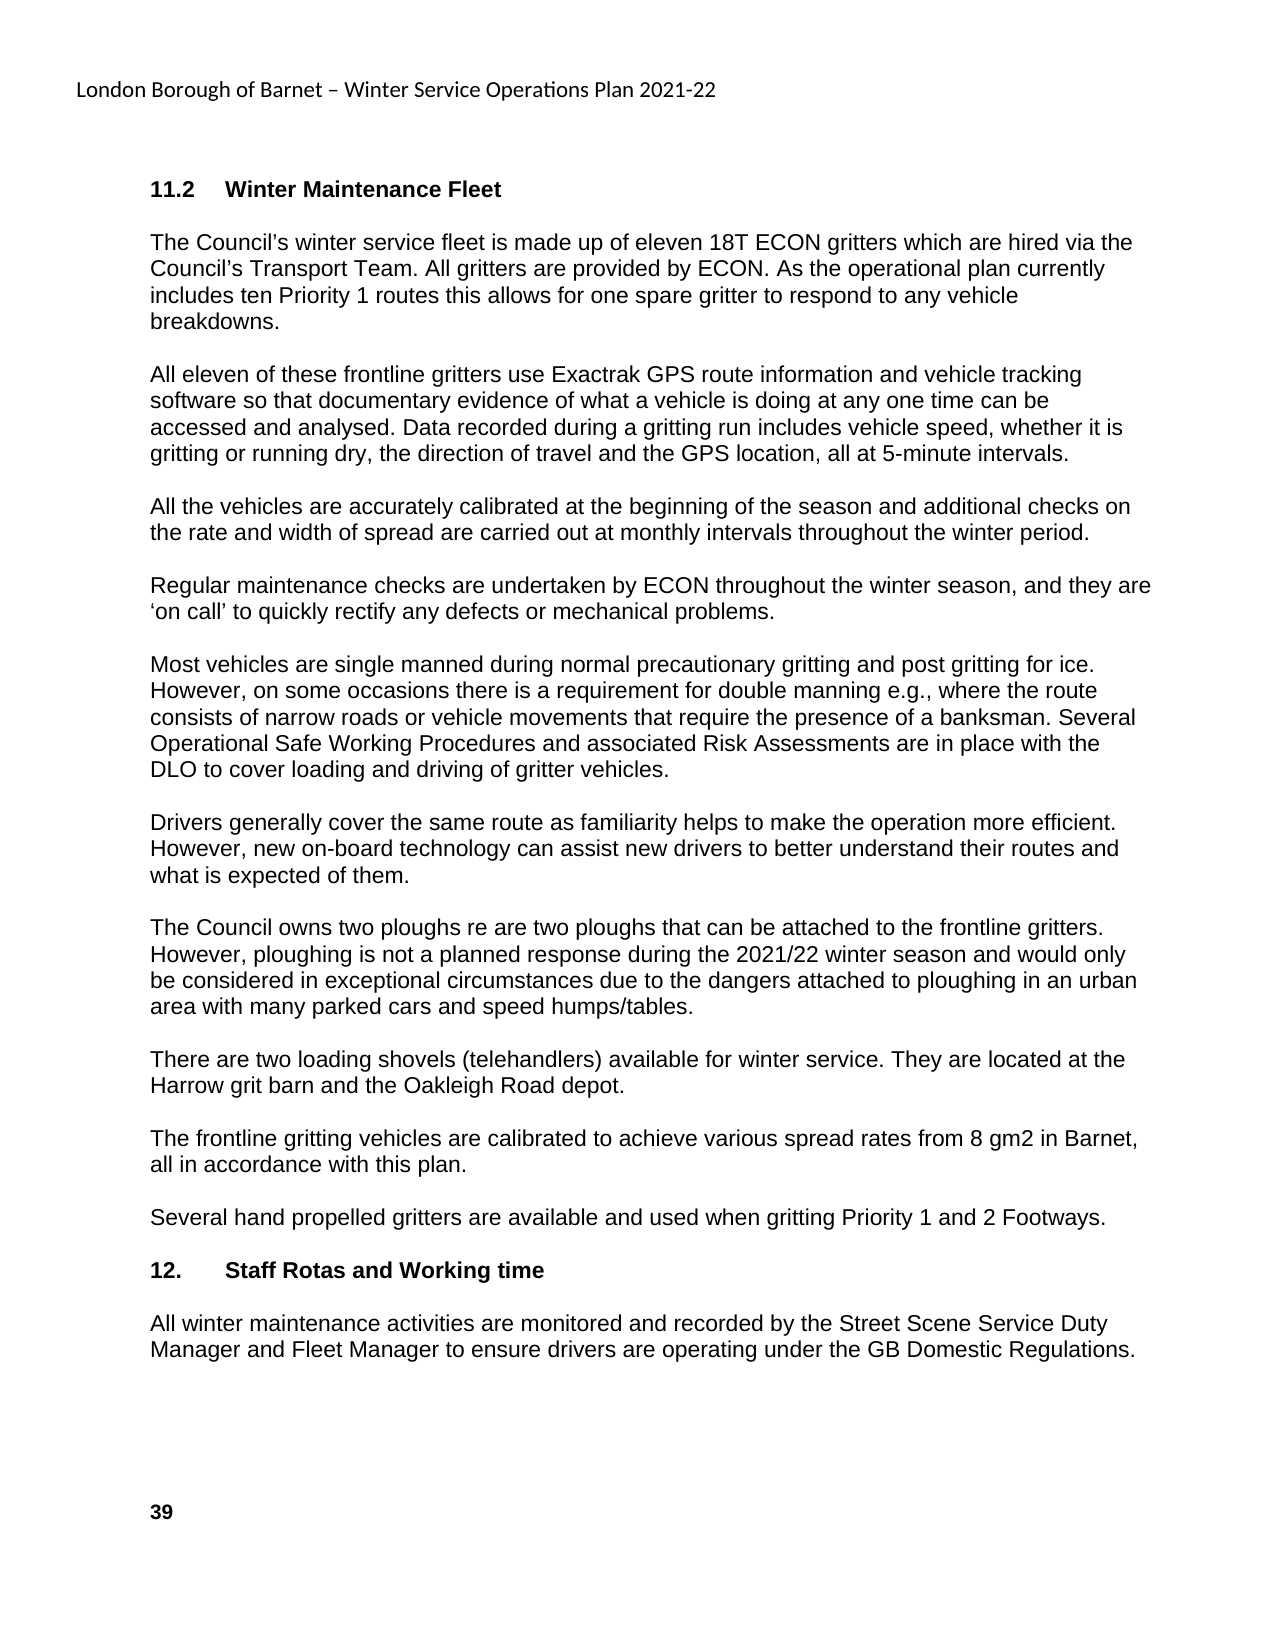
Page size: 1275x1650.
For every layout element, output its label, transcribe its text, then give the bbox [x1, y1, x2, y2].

text There are two loading shovels (telehandlers) available for winter service. They are located at the Harrow grit barn and the Oakleigh Road depot. [150, 1046, 1152, 1099]
text All winter maintenance activities are monitored and recorded by the Street Scene Service Duty Manager and Fleet Manager to ensure drivers are operating under the GB Domestic Regulations. [150, 1309, 1152, 1362]
text The Council’s winter service fleet is made up of eleven 18T ECON gritters which are hired via the Council’s Transport Team. All gritters are provided by ECON. As the operational plan currently includes ten Priority 1 routes this allows for one spare gritter to respond to any vehicle breakdowns. [150, 229, 1152, 334]
subtitle 12. Staff Rotas and Working time [150, 1257, 1152, 1283]
text All eleven of these frontline gritters use Exactrak GPS route information and vehicle tracking software so that documentary evidence of what a vehicle is doing at any one time can be accessed and analysed. Data recorded during a gritting run includes vehicle speed, whether it is gritting or running dry, the direction of travel and the GPS location, all at 5-minute intervals. [150, 361, 1152, 466]
text Most vehicles are single manned during normal precautionary gritting and post gritting for ice. However, on some occasions there is a requirement for double manning e.g., where the route consists of narrow roads or vehicle movements that require the presence of a banksman. Several Operational Safe Working Procedures and associated Risk Assessments are in place with the DLO to cover loading and driving of gritter vehicles. [150, 651, 1152, 782]
subtitle 11.2 Winter Maintenance Fleet [150, 176, 1152, 203]
text Several hand propelled gritters are available and used when gritting Priority 1 and 2 Footways. [150, 1204, 1152, 1231]
text Regular maintenance checks are undertaken by ECON throughout the winter season, and they are ‘on call’ to quickly rectify any defects or mechanical problems. [150, 572, 1152, 624]
text The Council owns two ploughs re are two ploughs that can be attached to the frontline gritters. However, ploughing is not a planned response during the 2021/22 winter season and would only be considered in exceptional circumstances due to the dangers attached to ploughing in an urban area with many parked cars and speed humps/tables. [150, 914, 1152, 1020]
text All the vehicles are accurately calibrated at the beginning of the season and additional checks on the rate and width of spread are carried out at monthly intervals throughout the winter period. [150, 493, 1152, 545]
text The frontline gritting vehicles are calibrated to achieve various spread rates from 8 gm2 in Barnet, all in accordance with this plan. [150, 1125, 1152, 1178]
text Drivers generally cover the same route as familiarity helps to make the operation more efficient. However, new on-board technology can assist new drivers to better understand their routes and what is expected of them. [150, 809, 1152, 888]
